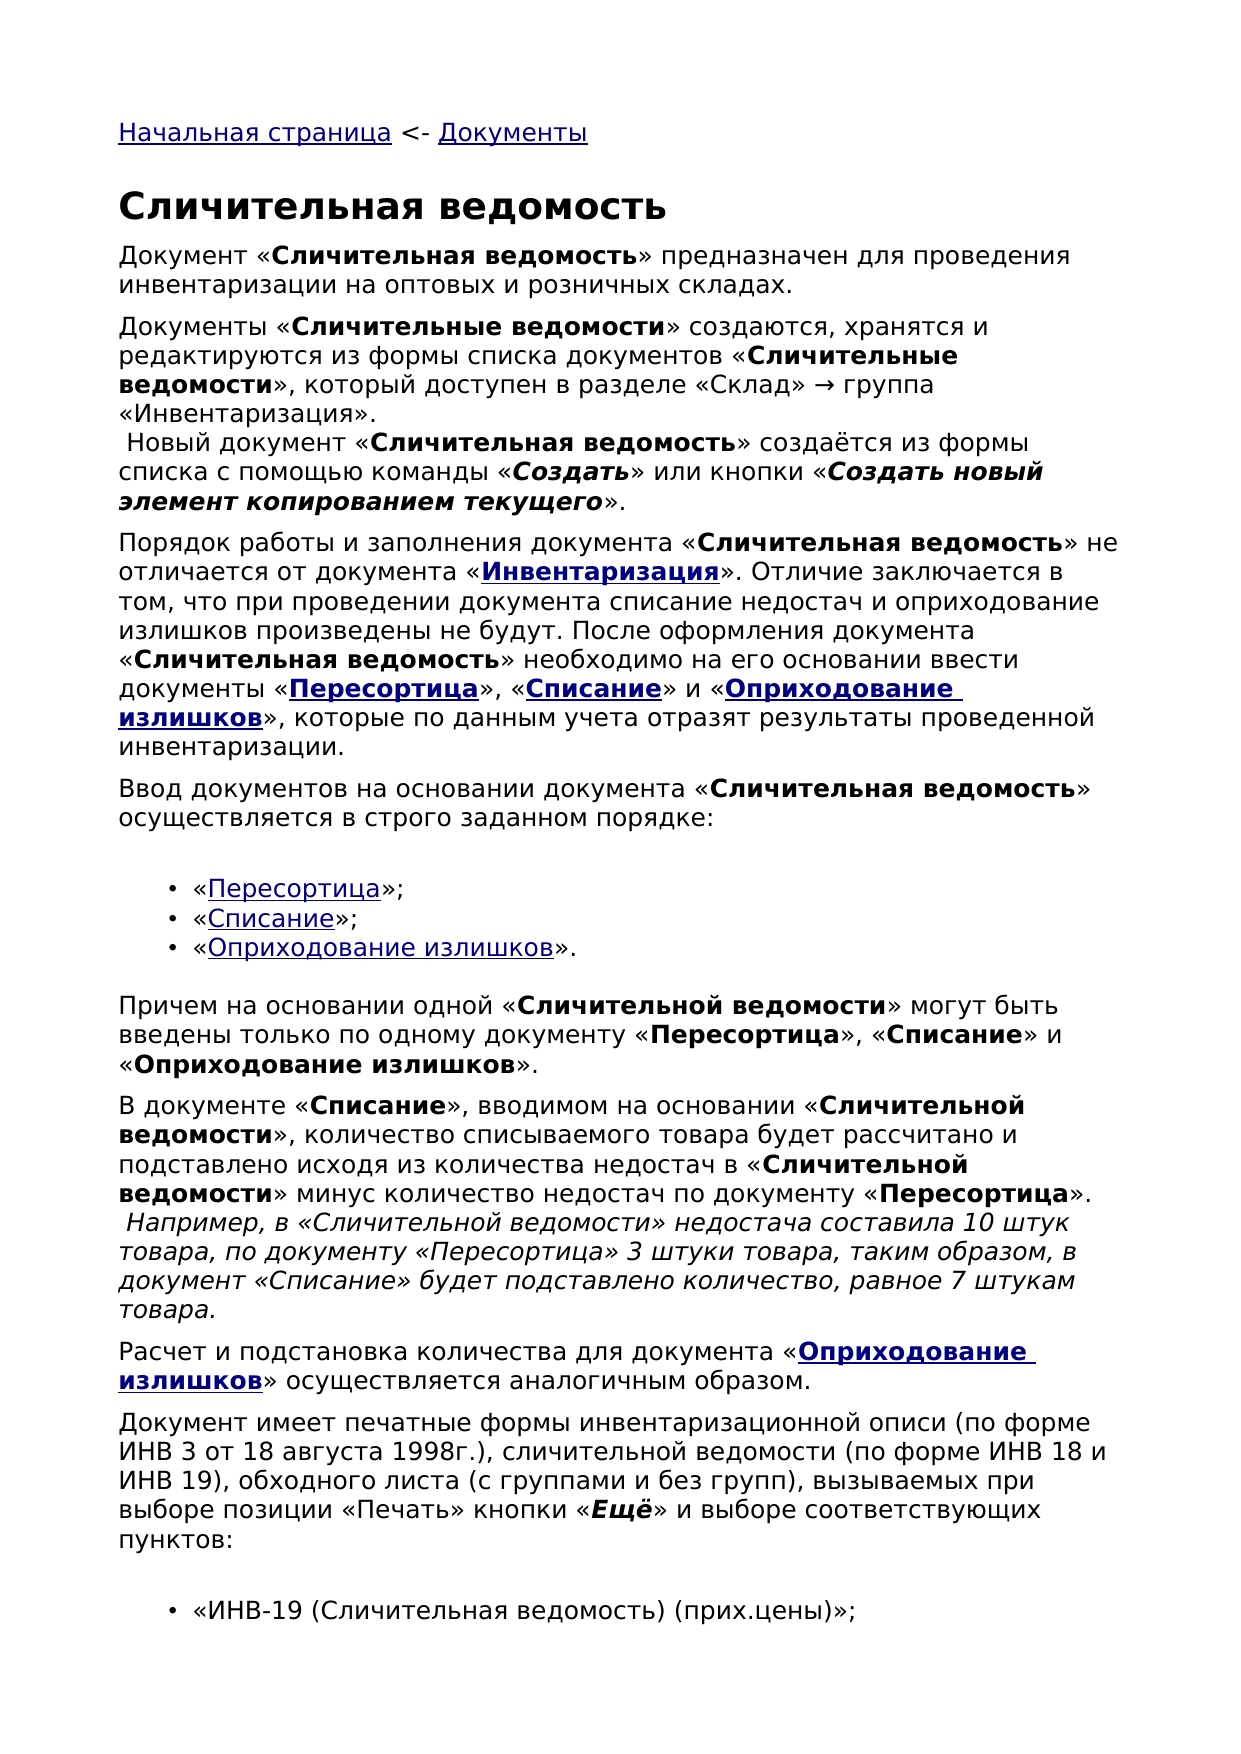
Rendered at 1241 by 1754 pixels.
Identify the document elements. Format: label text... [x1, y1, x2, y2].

text Документы «Сличительные ведомости» создаются, хранятся и редактируются из формы списка документов «Сличительные ведомости», который доступен в разделе «Склад» → группа «Инвентаризация». Новый документ «Сличительная ведомость» создаётся из формы списка с помощью команды «Создать» или кнопки «Создать новый элемент копированием текущего». [118, 312, 1122, 516]
text Расчет и подстановка количества для документа «Оприходование излишков» осуществляется аналогичным образом. [118, 1337, 1122, 1396]
list «ИНВ-19 (Сличительная ведомость) (прих.цены)»; [177, 1596, 1122, 1625]
list «Пересортица»; [177, 874, 1122, 904]
text Порядок работы и заполнения документа «Сличительная ведомость» не отличается от документа «Инвентаризация». Отличие заключается в том, что при проведении документа списание недостач и оприходование излишков произведены не будут. После оформления документа «Сличительная ведомость» необходимо на его основании ввести документы «Пересортица», «Списание» и «Оприходование излишков», которые по данным учета отразят результаты проведенной инвентаризации. [118, 528, 1122, 762]
list «Оприходование излишков». [177, 933, 1122, 962]
text Начальная страница <- Документы [118, 118, 1122, 147]
text Причем на основании одной «Сличительной ведомости» могут быть введены только по одному документу «Пересортица», «Списание» и «Оприходование излишков». [118, 992, 1122, 1079]
subtitle Сличительная ведомость [118, 185, 1122, 228]
text В документе «Списание», вводимом на основании «Сличительной ведомости», количество списываемого товара будет рассчитано и подставлено исходя из количества недостач в «Сличительной ведомости» минус количество недостач по документу «Пересортица». Например, в «Сличительной ведомости» недостача составила 10 штук товара, по документу «Пересортица» 3 штуки товара, таким образом, в документ «Списание» будет подставлено количество, равное 7 штукам товара. [118, 1092, 1122, 1325]
text Ввод документов на основании документа «Сличительная ведомость» осуществляется в строго заданном порядке: [118, 774, 1122, 833]
text Документ имеет печатные формы инвентаризационной описи (по форме ИНВ 3 от 18 августа 1998г.), сличительной ведомости (по форме ИНВ 18 и ИНВ 19), обходного листа (с группами и без групп), вызываемых при выборе позиции «Печать» кнопки «Ещё» и выборе соответствующих пунктов: [118, 1408, 1122, 1554]
text Документ «Сличительная ведомость» предназначен для проведения инвентаризации на оптовых и розничных складах. [118, 241, 1122, 299]
list «Списание»; [177, 904, 1122, 933]
